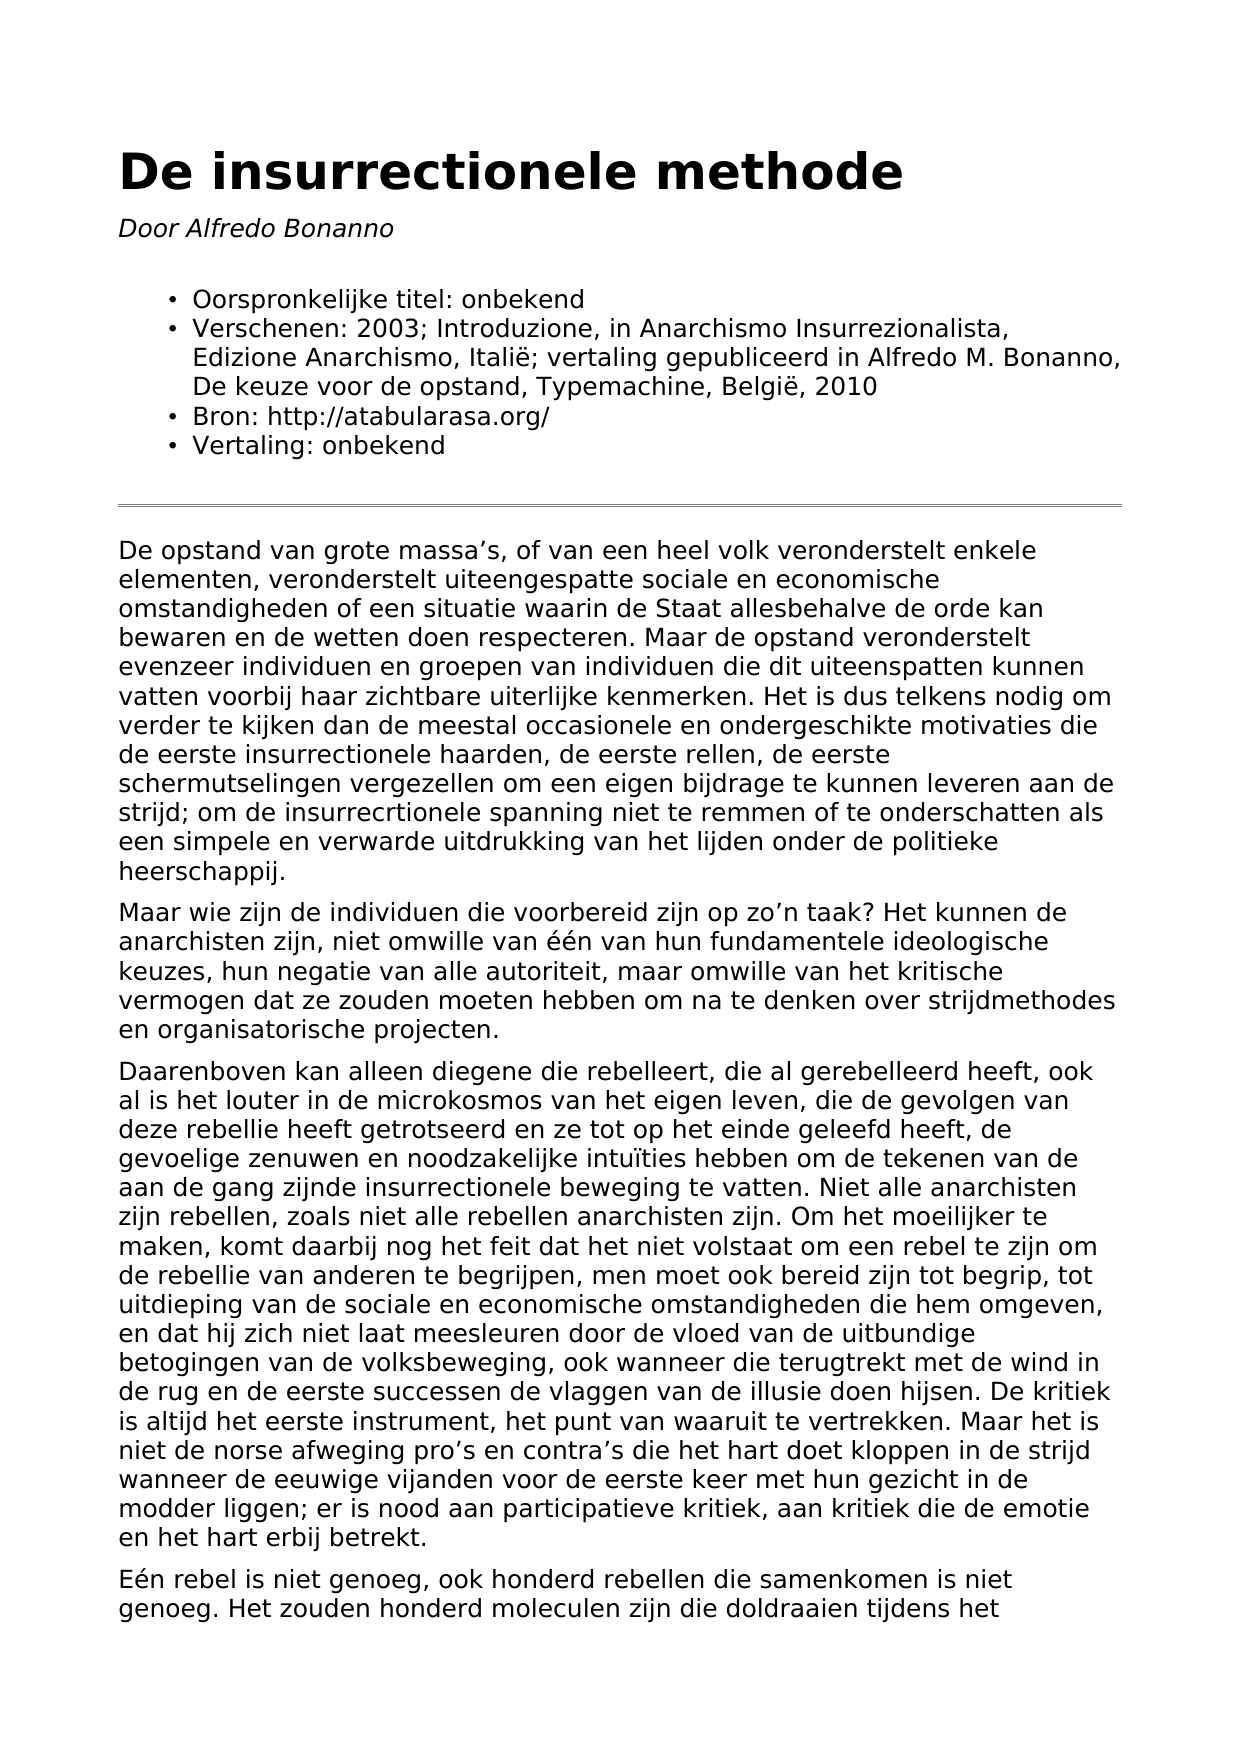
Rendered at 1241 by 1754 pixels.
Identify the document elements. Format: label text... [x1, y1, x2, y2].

text Daarenboven kan alleen diegene die rebelleert, die al gerebelleerd heeft, ook al is het louter in de microkosmos van het eigen leven, die de gevolgen van deze rebellie heeft getrotseerd en ze tot op het einde geleefd heeft, de gevoelige zenuwen en noodzakelijke intuïties hebben om de tekenen van de aan de gang zijnde insurrectionele beweging te vatten. Niet alle anarchisten zijn rebellen, zoals niet alle rebellen anarchisten zijn. Om het moeilijker te maken, komt daarbij nog het feit dat het niet volstaat om een rebel te zijn om de rebellie van anderen te begrijpen, men moet ook bereid zijn tot begrip, tot uitdieping van de sociale en economische omstandigheden die hem omgeven, en dat hij zich niet laat meesleuren door de vloed van de uitbundige betogingen van de volksbeweging, ook wanneer die terugtrekt met de wind in de rug en de eerste successen de vlaggen van de illusie doen hijsen. De kritiek is altijd het eerste instrument, het punt van waaruit te vertrekken. Maar het is niet de norse afweging pro’s en contra’s die het hart doet kloppen in de strijd wanneer de eeuwige vijanden voor de eerste keer met hun gezicht in de modder liggen; er is nood aan participatieve kritiek, aan kritiek die de emotie en het hart erbij betrekt. [118, 1057, 1122, 1552]
text Door Alfredo Bonanno [118, 214, 1122, 243]
text De opstand van grote massa’s, of van een heel volk veronderstelt enkele elementen, veronderstelt uiteengespatte sociale en economische omstandigheden of een situatie waarin de Staat allesbehalve de orde kan bewaren en de wetten doen respecteren. Maar de opstand veronderstelt evenzeer individuen en groepen van individuen die dit uiteenspatten kunnen vatten voorbij haar zichtbare uiterlijke kenmerken. Het is dus telkens nodig om verder te kijken dan de meestal occasionele en ondergeschikte motivaties die de eerste insurrectionele haarden, de eerste rellen, de eerste schermutselingen vergezellen om een eigen bijdrage te kunnen leveren aan de strijd; om de insurrecrtionele spanning niet te remmen of te onderschatten als een simpele en verwarde uitdrukking van het lijden onder de politieke heerschappij. [118, 536, 1122, 886]
list Verschenen: 2003; Introduzione, in Anarchismo Insurrezionalista, Edizione Anarchismo, Italië; vertaling gepubliceerd in Alfredo M. Bonanno, De keuze voor de opstand, Typemachine, België, 2010 [177, 314, 1122, 402]
text Maar wie zijn de individuen die voorbereid zijn op zo’n taak? Het kunnen de anarchisten zijn, niet omwille van één van hun fundamentele ideologische keuzes, hun negatie van alle autoriteit, maar omwille van het kritische vermogen dat ze zouden moeten hebben om na te denken over strijdmethodes en organisatorische projecten. [118, 898, 1122, 1044]
list Bron: http://atabularasa.org/ [177, 402, 1122, 431]
list Oorspronkelijke titel: onbekend [177, 285, 1122, 314]
text Eén rebel is niet genoeg, ook honderd rebellen die samenkomen is niet genoeg. Het zouden honderd moleculen zijn die doldraaien tijdens het [118, 1565, 1122, 1623]
list Vertaling: onbekend [177, 431, 1122, 460]
subtitle De insurrectionele methode [118, 143, 1122, 201]
